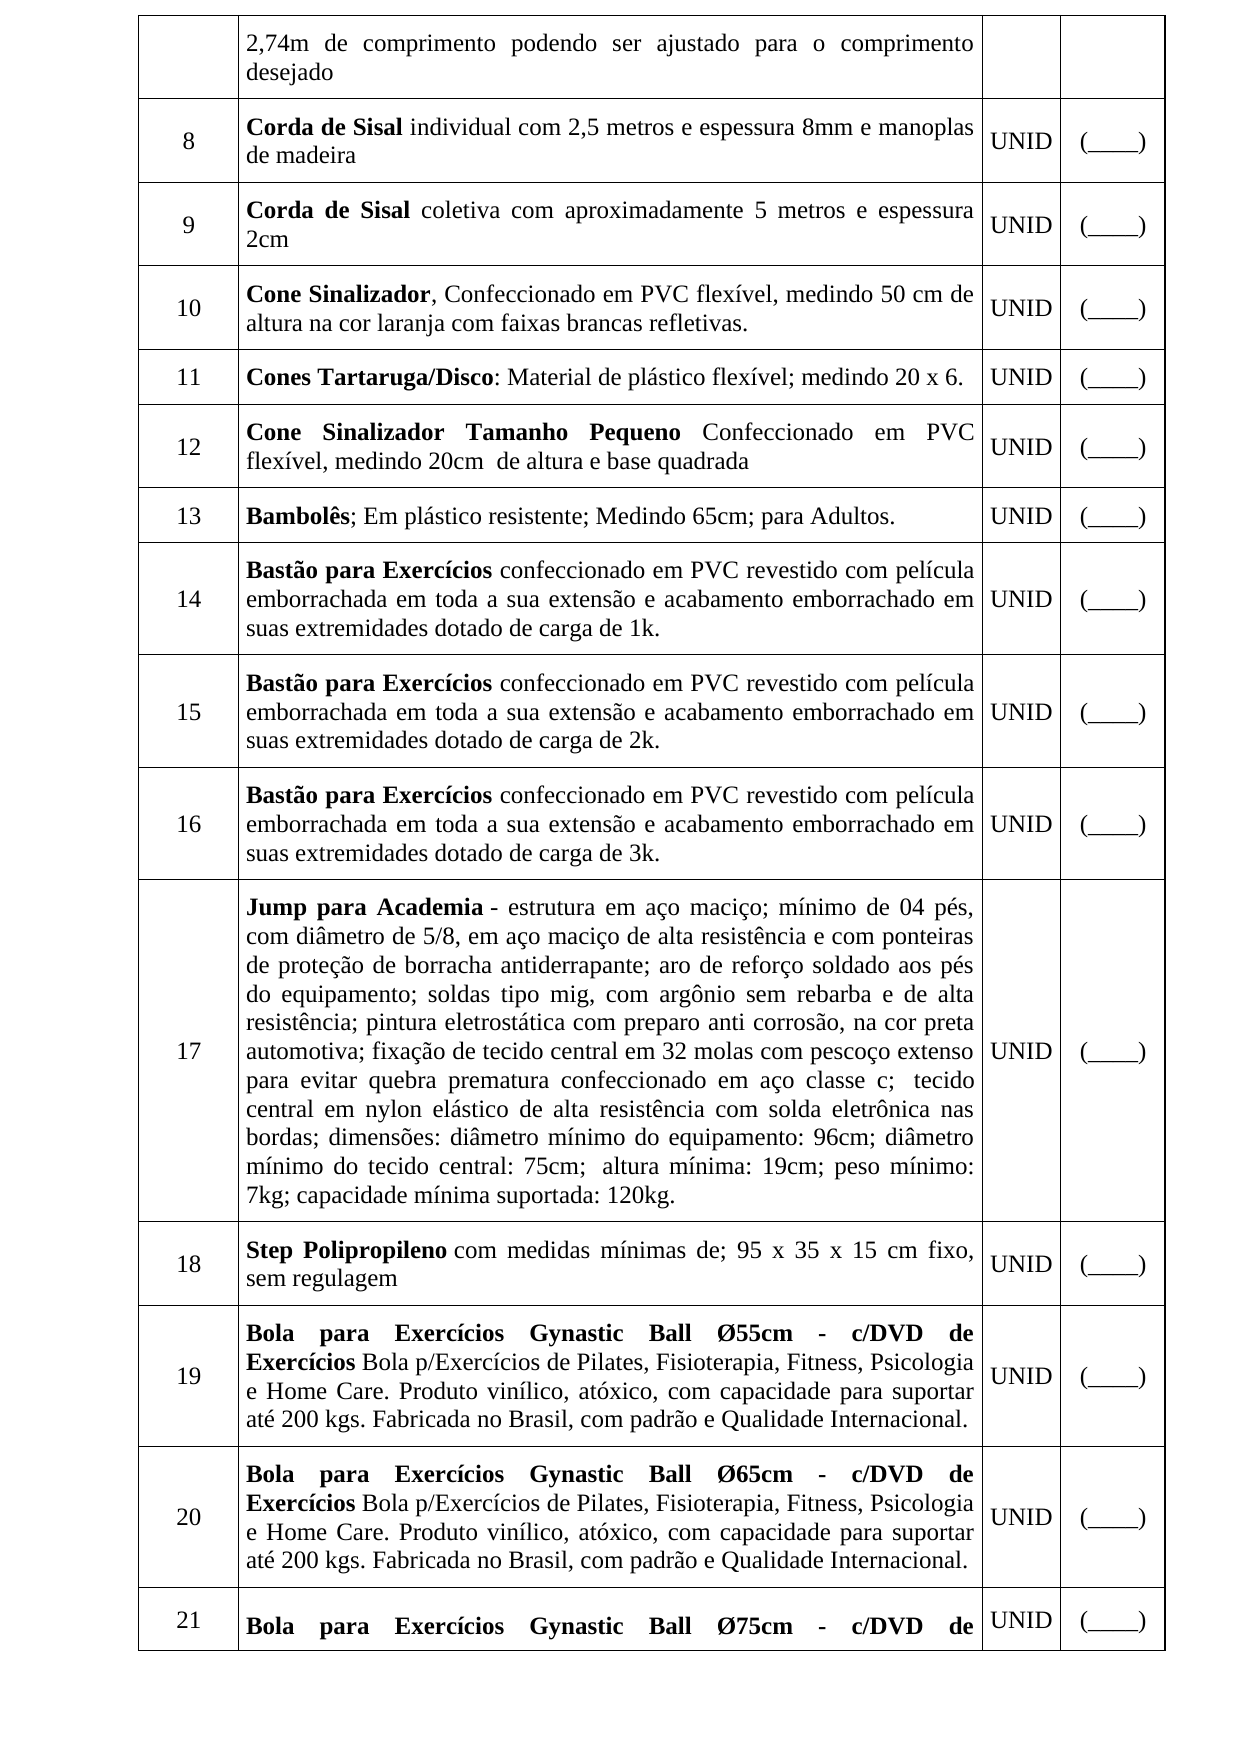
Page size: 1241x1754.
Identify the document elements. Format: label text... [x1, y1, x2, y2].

table_cell Cone Sinalizador Tamanho Pequeno Confeccionado em PVC flexível, medindo 20cm de altura e base quadrada [239, 405, 982, 487]
table_cell Jump para Academia - estrutura em aço maciço; mínimo de 04 pés, com diâmetro de 5/8, em aço maciço de alta resistência e com ponteiras de proteção de borracha antiderrapante; aro de reforço soldado aos pés do equipamento; soldas tipo mig, com argônio sem rebarba e de alta resistência; pintura eletrostática com preparo anti corrosão, na cor preta automotiva; fixação de tecido central em 32 molas com pescoço extenso para evitar quebra prematura confeccionado em aço classe c; tecido central em nylon elástico de alta resistência com solda eletrônica nas bordas; dimensões: diâmetro mínimo do equipamento: 96cm; diâmetro mínimo do tecido central: 75cm; altura mínima: 19cm; peso mínimo: 7kg; capacidade mínima suportada: 120kg. [239, 880, 982, 1221]
table_cell (____) [1061, 1306, 1164, 1446]
table_cell 10 [139, 266, 238, 349]
table_cell UNID [983, 405, 1060, 487]
table_cell UNID [983, 488, 1060, 542]
table_cell UNID [983, 350, 1060, 404]
table_cell (____) [1061, 183, 1164, 265]
table_cell (____) [1061, 1588, 1164, 1650]
table_cell UNID [983, 1222, 1060, 1305]
table_cell (____) [1061, 350, 1164, 404]
table_cell UNID [983, 543, 1060, 654]
table_cell 14 [139, 543, 238, 654]
table_cell [1061, 16, 1164, 98]
table_cell (____) [1061, 543, 1164, 654]
table_cell UNID [983, 1447, 1060, 1587]
table_cell 12 [139, 405, 238, 487]
table_cell Step Polipropileno com medidas mínimas de; 95 x 35 x 15 cm fixo, sem regulagem [239, 1222, 982, 1305]
table_cell 9 [139, 183, 238, 265]
table_cell Bastão para Exercícios confeccionado em PVC revestido com película emborrachada em toda a sua extensão e acabamento emborrachado em suas extremidades dotado de carga de 3k. [239, 768, 982, 879]
table_cell 19 [139, 1306, 238, 1446]
table_cell Bambolês; Em plástico resistente; Medindo 65cm; para Adultos. [239, 488, 982, 542]
table_cell Bola para Exercícios Gynastic Ball Ø75cm - c/DVD de [239, 1588, 982, 1650]
table_cell UNID [983, 880, 1060, 1221]
table_cell (____) [1061, 655, 1164, 767]
table_cell Bola para Exercícios Gynastic Ball Ø65cm - c/DVD de Exercícios Bola p/Exercícios de Pilates, Fisioterapia, Fitness, Psicologia e Home Care. Produto vinílico, atóxico, com capacidade para suportar até 200 kgs. Fabricada no Brasil, com padrão e Qualidade Internacional. [239, 1447, 982, 1587]
table_cell 20 [139, 1447, 238, 1587]
table_cell UNID [983, 1588, 1060, 1650]
table_cell (____) [1061, 1222, 1164, 1305]
table_cell (____) [1061, 405, 1164, 487]
table_cell Corda de Sisal coletiva com aproximadamente 5 metros e espessura 2cm [239, 183, 982, 265]
table_cell UNID [983, 183, 1060, 265]
table_cell (____) [1061, 488, 1164, 542]
table_cell UNID [983, 99, 1060, 182]
table_cell UNID [983, 768, 1060, 879]
table_cell [983, 16, 1060, 98]
table_cell (____) [1061, 768, 1164, 879]
table_cell 15 [139, 655, 238, 767]
table_cell (____) [1061, 1447, 1164, 1587]
table_cell [139, 16, 238, 98]
table_cell Corda de Sisal individual com 2,5 metros e espessura 8mm e manoplas de madeira [239, 99, 982, 182]
table_cell Cone Sinalizador, Confeccionado em PVC flexível, medindo 50 cm de altura na cor laranja com faixas brancas refletivas. [239, 266, 982, 349]
table_cell (____) [1061, 266, 1164, 349]
table_cell Cones Tartaruga/Disco: Material de plástico flexível; medindo 20 x 6. [239, 350, 982, 404]
table_cell Bastão para Exercícios confeccionado em PVC revestido com película emborrachada em toda a sua extensão e acabamento emborrachado em suas extremidades dotado de carga de 1k. [239, 543, 982, 654]
table_cell UNID [983, 655, 1060, 767]
table_cell UNID [983, 266, 1060, 349]
table_cell 8 [139, 99, 238, 182]
table_cell 18 [139, 1222, 238, 1305]
table_cell 13 [139, 488, 238, 542]
table_cell (____) [1061, 880, 1164, 1221]
table_cell UNID [983, 1306, 1060, 1446]
table_cell 17 [139, 880, 238, 1221]
table_cell 16 [139, 768, 238, 879]
table_cell (____) [1061, 99, 1164, 182]
table_cell Bastão para Exercícios confeccionado em PVC revestido com película emborrachada em toda a sua extensão e acabamento emborrachado em suas extremidades dotado de carga de 2k. [239, 655, 982, 767]
table_cell 2,74m de comprimento podendo ser ajustado para o comprimento desejado [239, 16, 982, 98]
table_cell 11 [139, 350, 238, 404]
table_cell 21 [139, 1588, 238, 1650]
table_cell Bola para Exercícios Gynastic Ball Ø55cm - c/DVD de Exercícios Bola p/Exercícios de Pilates, Fisioterapia, Fitness, Psicologia e Home Care. Produto vinílico, atóxico, com capacidade para suportar até 200 kgs. Fabricada no Brasil, com padrão e Qualidade Internacional. [239, 1306, 982, 1446]
